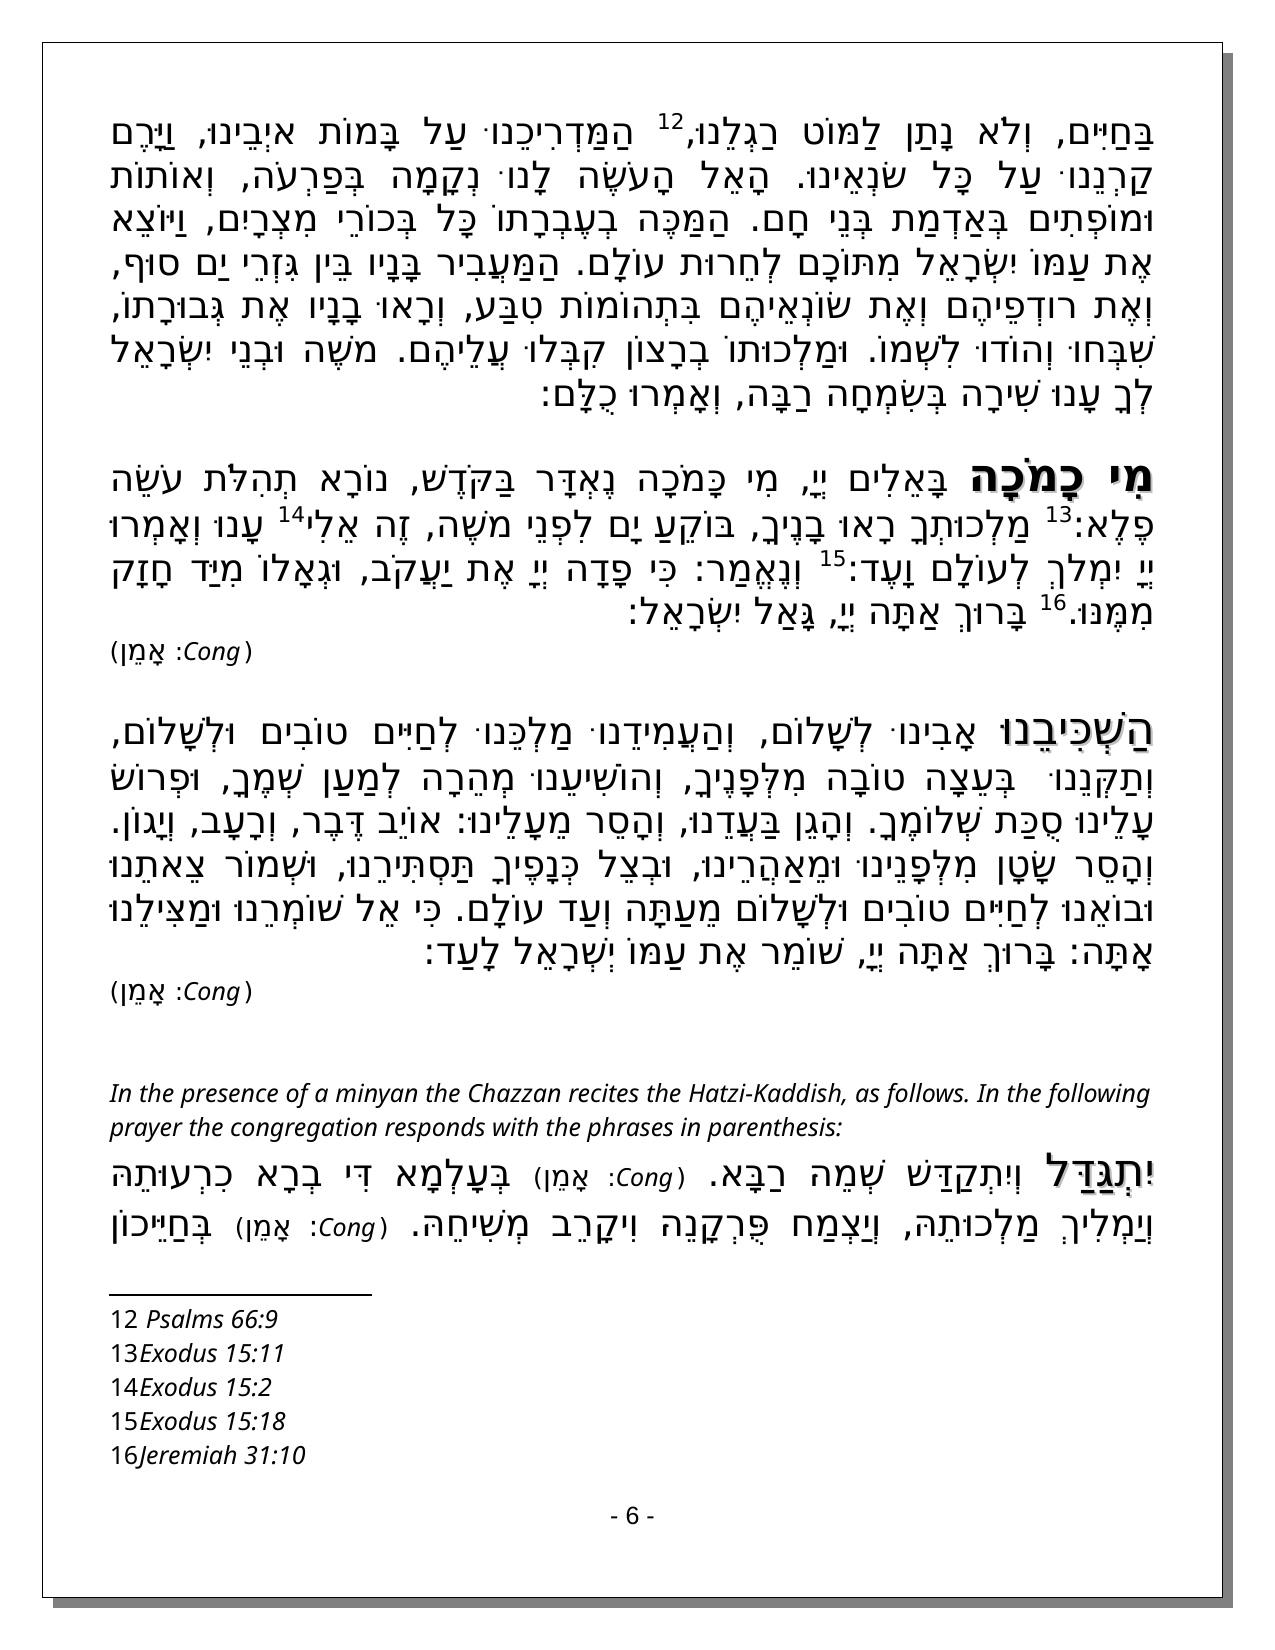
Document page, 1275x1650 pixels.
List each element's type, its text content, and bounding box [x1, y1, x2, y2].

text (Cong: אָמֵן) [109, 973, 1155, 1008]
text מִי כָמֹכָה בָּאֵלִים יְיָ, מִי כָּמֹכָה נֶאְדָּר בַּקֹּדֶשׁ, נוֹרָא תְהִלֹּת עֹשֵׂה פֶלֶא: מַלְכוּתְךָ רָאוּ בָנֶיךָ, בּוֹקֵעַ יָם לִפְנֵי משֶׁה, זֶה אֵלִי עָנוּ וְאָמְרוּ יְיָ יִמְלךְ לְעוֹלָם וָעֶד: וְנֶאֱמַר: כִּי פָדָה יְיָ אֶת יַעֲקֹב, וּגְאָלוֹ מִיַּד חָזָק מִמֶּנּוּ. בָּרוּךְ אַתָּה יְיָ, גָּאַל יִשְׂרָאֵל: [109, 449, 1155, 633]
text In the presence of a minyan the Chazzan recites the Hatzi-Kaddish, as follows. In the following prayer the congregation responds with the phrases in parenthesis: [109, 1076, 1155, 1144]
text יִתְגַּדַּל וְיִתְקַדַּשׁ שְׁמֵהּ רַבָּא. (Cong: אָמֵן) בְּעָלְמָא דִּי בְרָא כִרְעוּתֵהּ וְיַמְלִיךְ מַלְכוּתֵהּ, וְיַצְמַח פֻּרְקָנֵהּ וִיקָרֵב מְשִׁיחֵהּ. (Cong: אָמֵן) בְּחַיֵּיכוֹן וּבְיוֹמֵיכוֹן וּבְחַיֵּי דְכָל בֵּית יִשְׂרָאֵל, בַּעֲגָלָא וּבִזְמַן קָרִיב. וְאִמְרוּ אָמֵן: [109, 1144, 1155, 1246]
text אֱמֶת וֶאֱמוּנָה כָּל זֹאת, וְקַיָּם עָלֵינוּ, כִּי הוּא יְיָ אֱלֹהֵינוּ וְאֵין זוּלָתוֹ, וַאֲנַחְנוּ יִשְׂרָאֵל עַמּוֹ, הַפּוֹדֵנוּ מִיַּד מְלָכִים, הַגּוֹאֲלֵנוּ מַלְכֵּנוּ מִכַּף כָּל הֶעָרִיצִים. הָאֵל הַנִּפְרָע לָנוּ מִצָּרֵינוּ, הַמְשַׁלֵּם גְּמוּל לְכָל איְבֵי נַפְשֵׁנוּ, הָעֹשֶׁה גדֹלוֹת עַד אֵין חֵקֶר, וְנִפְלָוֹת עַד אֵין מִסְפָר. הַשָּׂם נַפְשֵׁנוּ בַּחַיִּים, וְלֹא נָתַן לַמּוֹט רַגְלֵנוּ, הַמַּדְרִיכֵנוּ עַל בָּמוֹת איְבֵינוּ, וַיָּרֶם קַרְנֵנוּ עַל כָּל שׂנְאֵינוּ. הָאֵל הָעֹשֶׂה לָנוּ נְקָמָה בְּפַרְעֹה, וְאוֹתוֹת וּמוֹפְתִים בְּאַדְמַת בְּנֵי חָם. הַמַּכֶּה בְעֶבְרָתוֹ כָּל בְּכוֹרֵי מִצְרָיִם, וַיּוֹצֵא אֶת עַמּוֹ יִשְׂרָאֵל מִתּוֹכָם לְחֵרוּת עוֹלָם. הַמַּעֲבִיר בָּנָיו בֵּין גִּזְרֵי יַם סוּף, וְאֶת רודְפֵיהֶם וְאֶת שׂוֹנְאֵיהֶם בִּתְהוֹמוֹת טִבַּע, וְרָאוּ בָנָיו אֶת גְּבוּרָתוֹ, שִׁבְּחוּ וְהוֹדוּ לִשְׁמוֹ. וּמַלְכוּתוֹ בְרָצוֹן קִבְּלוּ עֲלֵיהֶם. משֶׁה וּבְנֵי יִשְׂרָאֵל לְךָ עָנוּ שִׁירָה בְּשִׂמְחָה רַבָּה, וְאָמְרוּ כֻלָּם: [109, 109, 1155, 415]
text Exodus 15:11 [109, 1335, 1155, 1369]
text Exodus 15:2 [109, 1369, 1155, 1403]
text (Cong: אָמֵן) [109, 633, 1155, 668]
text Psalms 66:9 [109, 1301, 1155, 1335]
text Jeremiah 31:10 [109, 1438, 1155, 1472]
text Exodus 15:18 [109, 1403, 1155, 1438]
text הַשְׁכִּיבֵנוּ אָבִינוּ לְשָׁלוֹם, וְהַעֲמִידֵנוּ מַלְכֵּנוּ לְחַיִּים טוֹבִים וּלְשָׁלוֹם, וְתַקְּנֵנוּ בְּעֵצָה טוֹבָה מִלְּפָנֶיךָ, וְהוֹשִׁיעֵנוּ מְהֵרָה לְמַעַן שְׁמֶךָ, וּפְרוֹשׂ עָלֵינוּ סֻכַּת שְׁלוֹמֶךָ. וְהָגֵן בַּעֲדֵנוּ, וְהָסֵר מֵעָלֵינוּ: אוֹיֵב דֶּבֶר, וְרָעָב, וְיָגוֹן. וְהָסֵר שָׂטָן מִלְּפָנֵינוּ וּמֵאַהֲרֵינוּ, וּבְצֵל כְּנָפֶיךָ תַּסְתִּירֵנוּ, וּשְׁמוֹר צֵאתֵנוּ וּבוֹאֵנוּ לְחַיִּים טוֹבִים וּלְשָׁלוֹם מֵעַתָּה וְעַד עוֹלָם. כִּי אֵל שׁוֹמְרֵנוּ וּמַצִּילֵנוּ אָתָּה: בָּרוּךְ אַתָּה יְיָ, שׁוֹמֵר אֶת עַמּוֹ יְשְׁרָאֵל לָעַד: [109, 702, 1155, 973]
